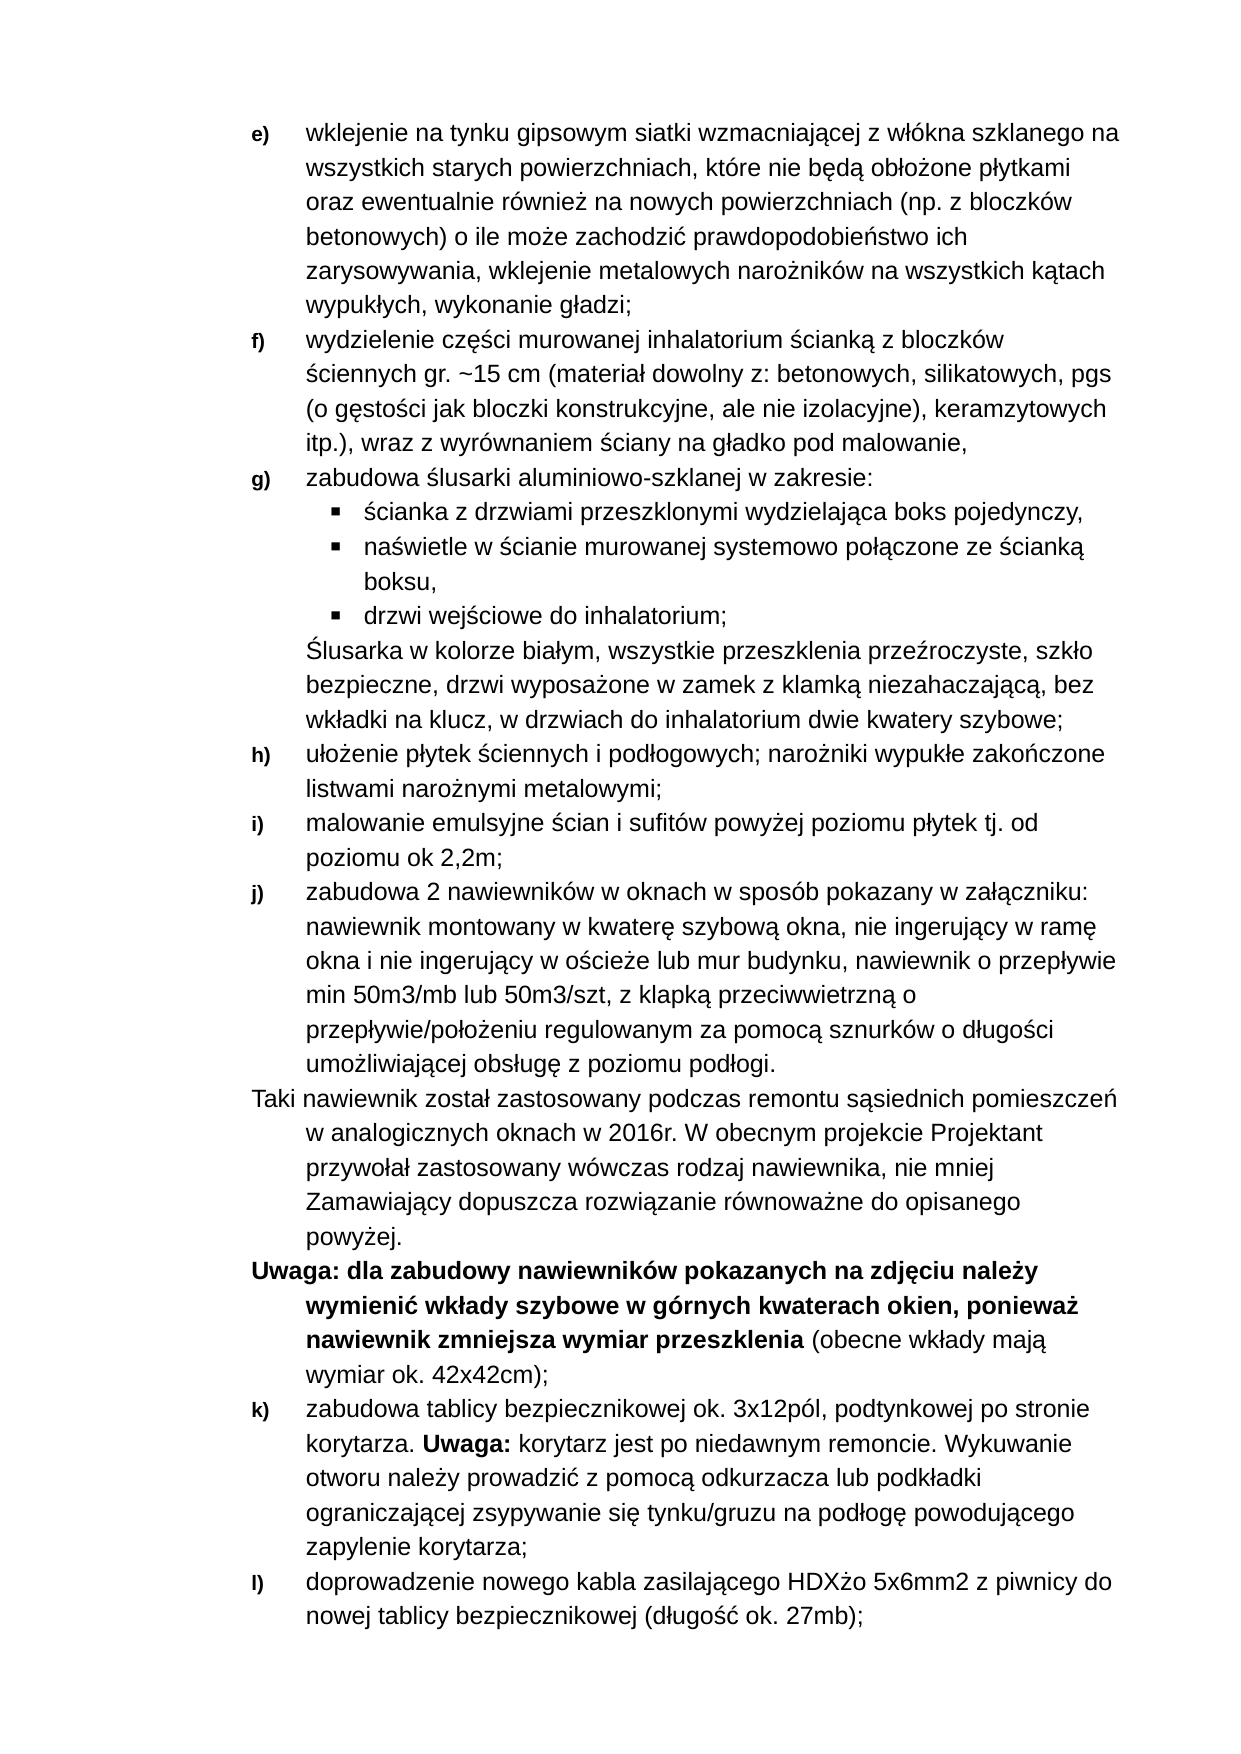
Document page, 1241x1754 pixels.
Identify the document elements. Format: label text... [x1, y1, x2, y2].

list drzwi wejściowe do inhalatorium; [326, 601, 1122, 630]
list ścianka z drzwiami przeszklonymi wydzielająca boks pojedynczy, [326, 497, 1122, 526]
text Uwaga: dla zabudowy nawiewników pokazanych na zdjęciu należy wymienić wkłady szybowe w górnych kwaterach okien, ponieważ nawiewnik zmniejsza wymiar przeszklenia (obecne wkłady mają wymiar ok. 42x42cm); [251, 1256, 1122, 1388]
list zabudowa ślusarki aluminiowo-szklanej w zakresie: [251, 463, 1122, 492]
list doprowadzenie nowego kabla zasilającego HDXżo 5x6mm2 z piwnicy do nowej tablicy bezpiecznikowej (długość ok. 27mb); [251, 1567, 1122, 1630]
list malowanie emulsyjne ścian i sufitów powyżej poziomu płytek tj. od poziomu ok 2,2m; [251, 808, 1122, 871]
list naświetle w ścianie murowanej systemowo połączone ze ścianką boksu, [326, 532, 1122, 595]
list zabudowa 2 nawiewników w oknach w sposób pokazany w załączniku: nawiewnik montowany w kwaterę szybową okna, nie ingerujący w ramę okna i nie ingerujący w ościeże lub mur budynku, nawiewnik o przepływie min 50m3/mb lub 50m3/szt, z klapką przeciwwietrzną o przepływie/położeniu regulowanym za pomocą sznurków o długości umożliwiającej obsługę z poziomu podłogi. [251, 877, 1122, 1078]
list wklejenie na tynku gipsowym siatki wzmacniającej z włókna szklanego na wszystkich starych powierzchniach, które nie będą obłożone płytkami oraz ewentualnie również na nowych powierzchniach (np. z bloczków betonowych) o ile może zachodzić prawdopodobieństwo ich zarysowywania, wklejenie metalowych narożników na wszystkich kątach wypukłych, wykonanie gładzi; [251, 118, 1122, 319]
list wydzielenie części murowanej inhalatorium ścianką z bloczków ściennych gr. ~15 cm (materiał dowolny z: betonowych, silikatowych, pgs (o gęstości jak bloczki konstrukcyjne, ale nie izolacyjne), keramzytowych itp.), wraz z wyrównaniem ściany na gładko pod malowanie, [251, 325, 1122, 457]
text Taki nawiewnik został zastosowany podczas remontu sąsiednich pomieszczeń w analogicznych oknach w 2016r. W obecnym projekcie Projektant przywołał zastosowany wówczas rodzaj nawiewnika, nie mniej Zamawiający dopuszcza rozwiązanie równoważne do opisanego powyżej. [251, 1084, 1122, 1251]
list ułożenie płytek ściennych i podłogowych; narożniki wypukłe zakończone listwami narożnymi metalowymi; [251, 739, 1122, 802]
list zabudowa tablicy bezpiecznikowej ok. 3x12pól, podtynkowej po stronie korytarza. Uwaga: korytarz jest po niedawnym remoncie. Wykuwanie otworu należy prowadzić z pomocą odkurzacza lub podkładki ograniczającej zsypywanie się tynku/gruzu na podłogę powodującego zapylenie korytarza; [251, 1394, 1122, 1561]
text Ślusarka w kolorze białym, wszystkie przeszklenia przeźroczyste, szkło bezpieczne, drzwi wyposażone w zamek z klamką niezahaczającą, bez wkładki na klucz, w drzwiach do inhalatorium dwie kwatery szybowe; [118, 636, 1122, 733]
